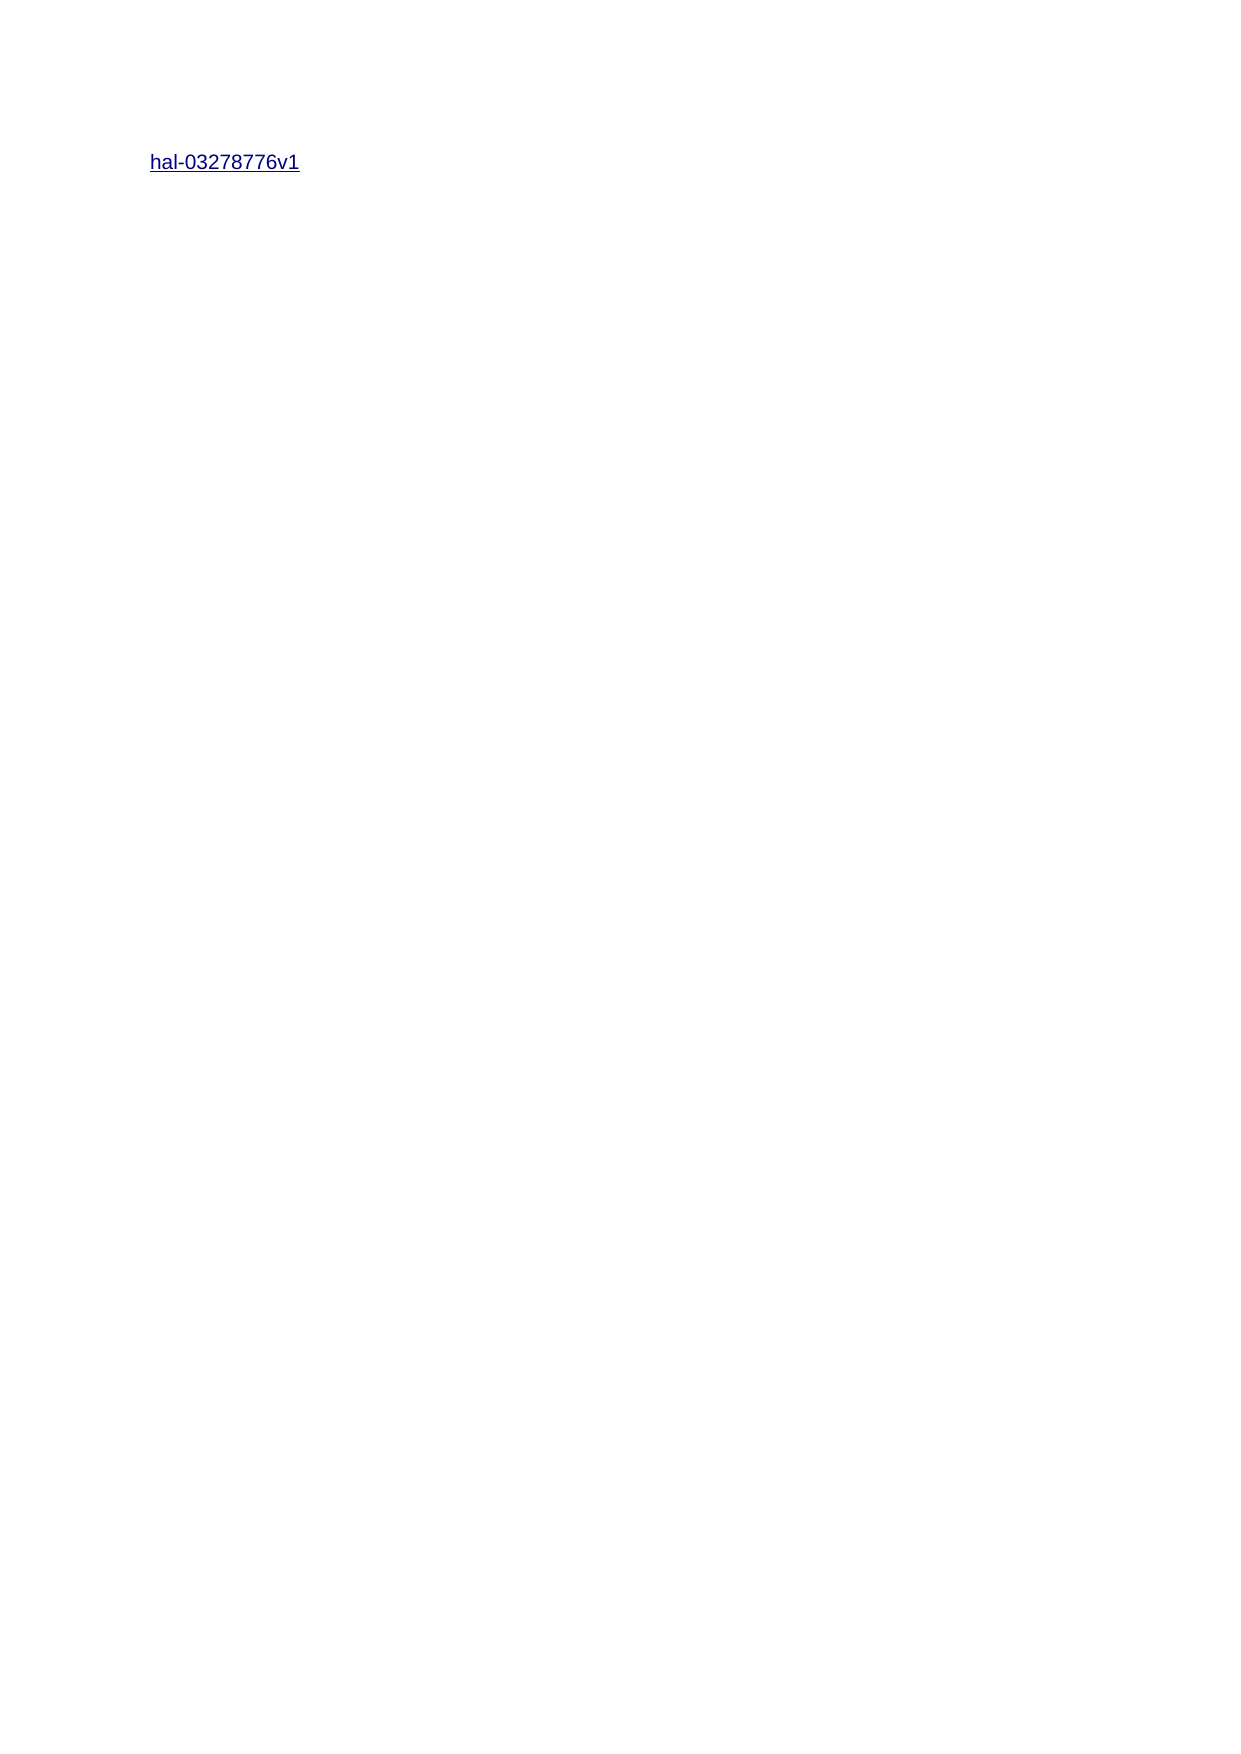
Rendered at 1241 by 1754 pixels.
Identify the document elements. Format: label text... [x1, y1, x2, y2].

table_header hal-03278776v1 [150, 150, 1090, 174]
